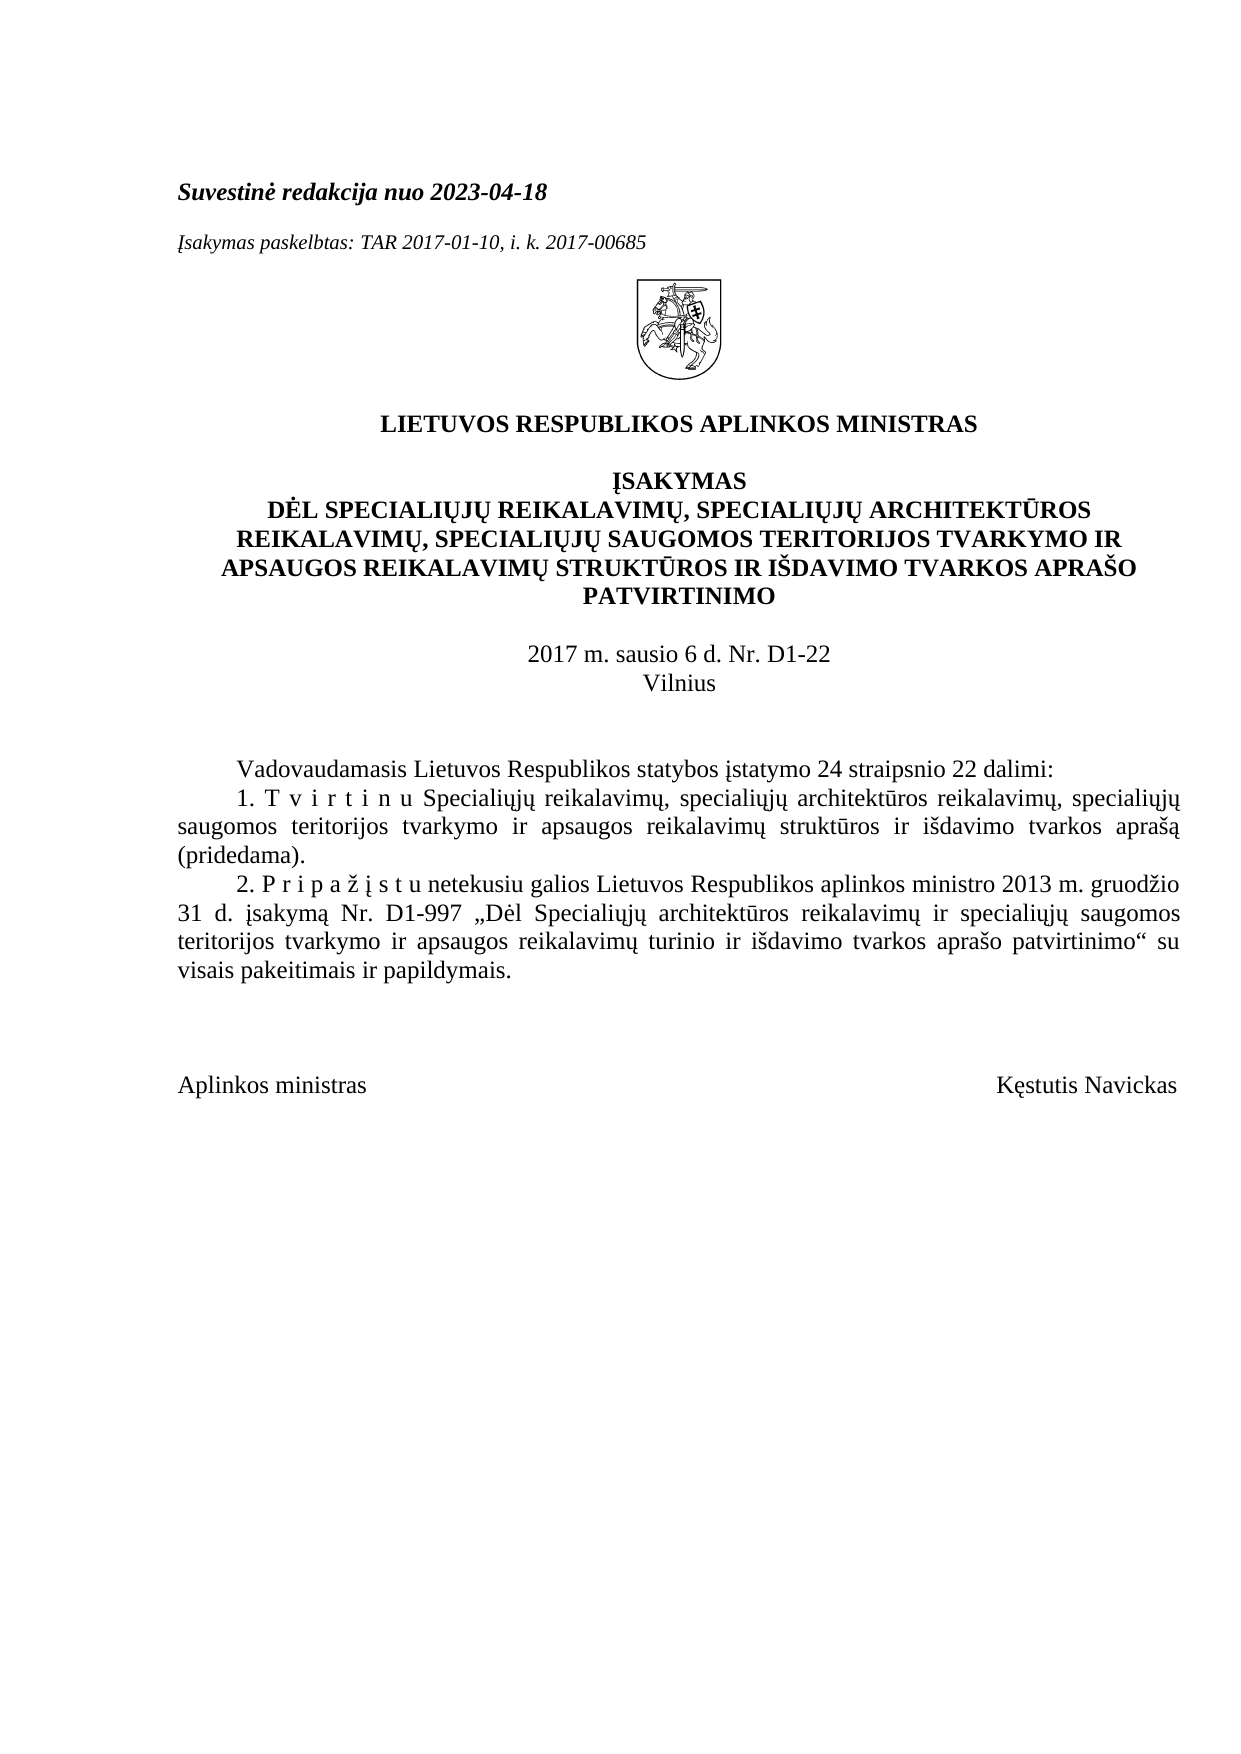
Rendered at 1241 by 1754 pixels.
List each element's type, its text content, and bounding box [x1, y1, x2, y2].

text ĮSAKYMAS [177, 466, 1181, 495]
text 2017 m. sausio 6 d. Nr. D1-22 [177, 639, 1181, 668]
text DĖL SPECIALIŲJŲ REIKALAVIMŲ, Specialiųjų architektūros reikalavimų, specialiųjų saugomos teritorijos tvarkymo ir apsaugos reikalavimų struktūros ir išdavimo tvarkos aprašO PATVIRTINIMO [177, 495, 1181, 610]
text 2. P r i p a ž į s t u netekusiu galios Lietuvos Respublikos aplinkos ministro 2013 m. gruodžio 31 d. įsakymą Nr. D1-997 „Dėl Specialiųjų architektūros reikalavimų ir specialiųjų saugomos teritorijos tvarkymo ir apsaugos reikalavimų turinio ir išdavimo tvarkos aprašo patvirtinimo“ su visais pakeitimais ir papildymais. [177, 869, 1181, 984]
text Vilnius [177, 668, 1181, 696]
text Vadovaudamasis Lietuvos Respublikos statybos įstatymo 24 straipsnio 22 dalimi: [177, 754, 1181, 783]
text Suvestinė redakcija nuo 2023-04-18 [177, 177, 1181, 206]
text 1. T v i r t i n u Specialiųjų reikalavimų, specialiųjų architektūros reikalavimų, specialiųjų saugomos teritorijos tvarkymo ir apsaugos reikalavimų struktūros ir išdavimo tvarkos aprašą (pridedama). [177, 783, 1181, 869]
text Įsakymas paskelbtas: TAR 2017-01-10, i. k. 2017-00685 [177, 230, 1181, 254]
text LIETUVOS RESPUBLIKOS APLINKOS MINISTRAS [177, 409, 1181, 438]
text Aplinkos ministras Kęstutis Navickas [177, 1070, 1181, 1099]
